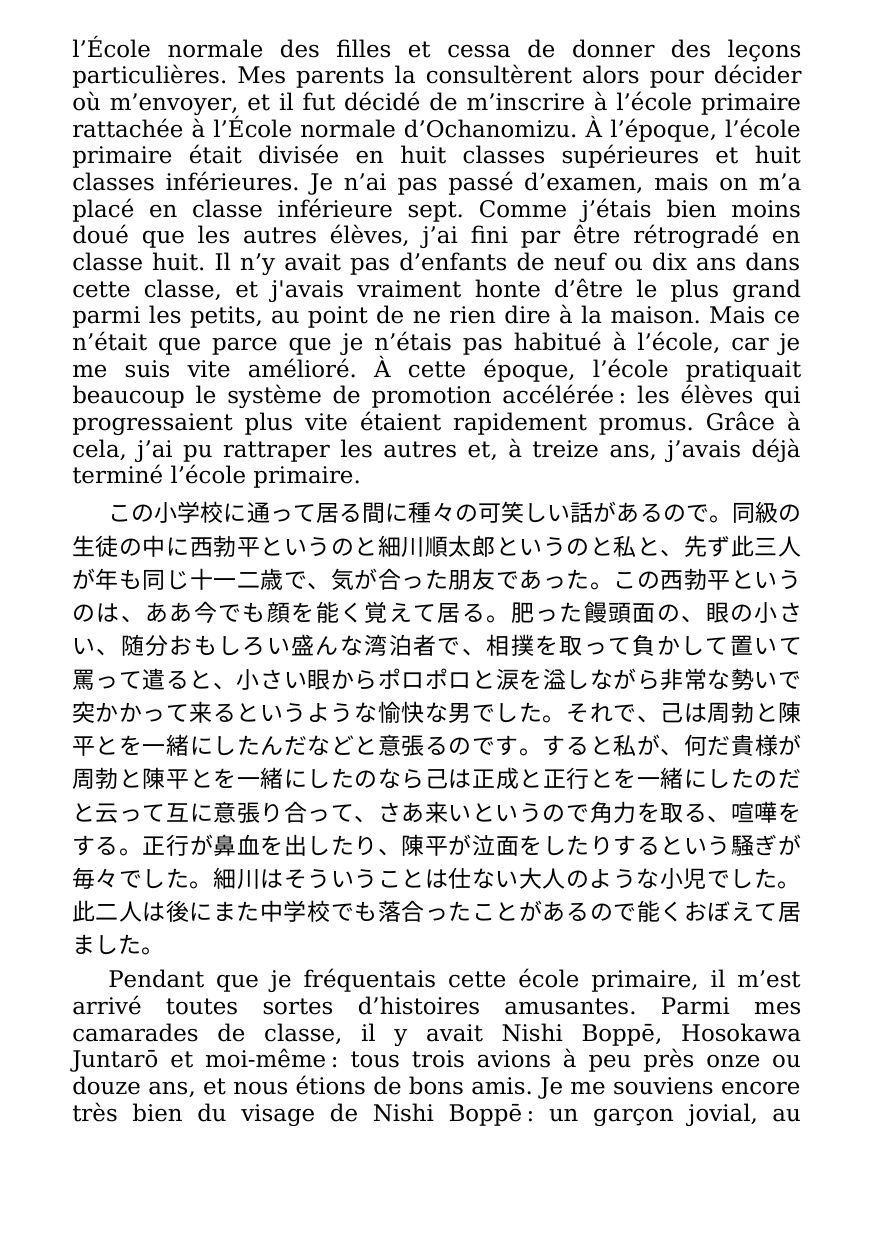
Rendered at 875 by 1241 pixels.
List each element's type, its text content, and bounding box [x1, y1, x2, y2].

text この小学校に通って居る間に種々の可笑しい話があるので。同級の生徒の中に西勃平というのと細川順太郎というのと私と、先ず此三人が年も同じ十一二歳で、気が合った朋友であった。この西勃平というのは、ああ今でも顔を能く覚えて居る。肥った饅頭面の、眼の小さい、随分おもしろい盛んな湾泊者で、相撲を取って負かして置いて罵って遣ると、小さい眼からポロポロと涙を溢しながら非常な勢いで突かかって来るというような愉快な男でした。それで、己は周勃と陳平とを一緒にしたんだなどと意張るのです。すると私が、何だ貴様が周勃と陳平とを一緒にしたのなら己は正成と正行とを一緒にしたのだと云って互に意張り合って、さあ来いというので角力を取る、喧嘩をする。正行が鼻血を出したり、陳平が泣面をしたりするという騒ぎが毎々でした。細川はそういうことは仕ない大人のような小児でした。此二人は後にまた中学校でも落合ったことがあるので能くおぼえて居ました。 [72, 495, 802, 961]
text l’École normale des filles et cessa de donner des leçons particulières. Mes parents la consultèrent alors pour décider où m’envoyer, et il fut décidé de m’inscrire à l’école primaire rattachée à l’École normale d’Ochanomizu. À l’époque, l’école primaire était divisée en huit classes supérieures et huit classes inférieures. Je n’ai pas passé d’examen, mais on m’a placé en classe inférieure sept. Comme j’étais bien moins doué que les autres élèves, j’ai fini par être rétrogradé en classe huit. Il n’y avait pas d’enfants de neuf ou dix ans dans cette classe, et j'avais vraiment honte d’être le plus grand parmi les petits, au point de ne rien dire à la maison. Mais ce n’était que parce que je n’étais pas habitué à l’école, car je me suis vite amélioré. À cette époque, l’école pratiquait beaucoup le système de promotion accélérée : les élèves qui progressaient plus vite étaient rapidement promus. Grâce à cela, j’ai pu rattraper les autres et, à treize ans, j’avais déjà terminé l’école primaire. [72, 36, 802, 489]
text Pendant que je fréquentais cette école primaire, il m’est arrivé toutes sortes d’histoires amusantes. Parmi mes camarades de classe, il y avait Nishi Boppē, Hosokawa Juntarō et moi-même : tous trois avions à peu près onze ou douze ans, et nous étions de bons amis. Je me souviens encore très bien du visage de Nishi Boppē : un garçon jovial, au [72, 966, 802, 1126]
